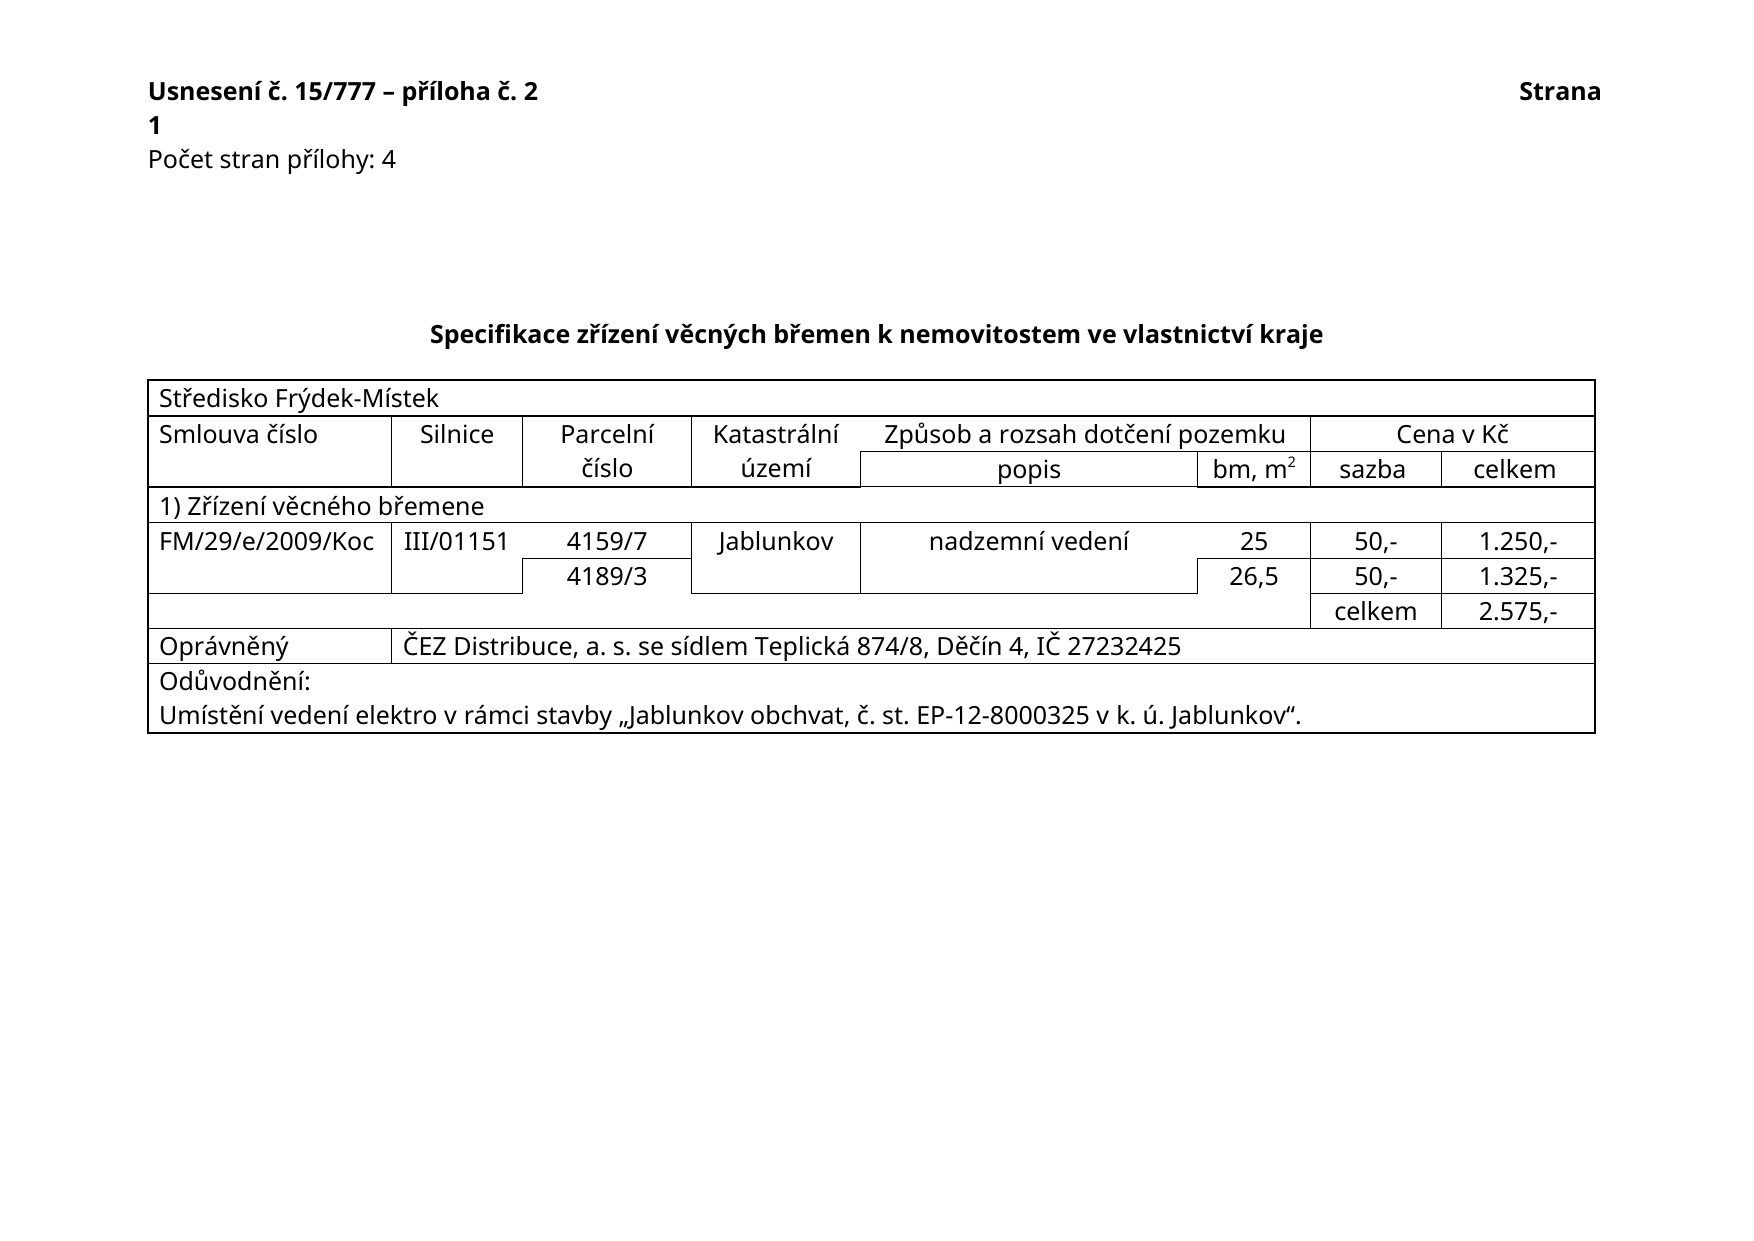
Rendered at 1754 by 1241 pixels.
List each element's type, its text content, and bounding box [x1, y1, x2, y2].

table_cell celkem [1311, 594, 1441, 628]
table_cell bm, m2 [1198, 452, 1310, 486]
table_cell Parcelní číslo [523, 417, 691, 486]
table_cell Silnice [392, 417, 522, 486]
table_cell celkem [1442, 452, 1594, 486]
table_cell nadzemní vedení [861, 523, 1198, 592]
table_header 50,- [1311, 523, 1441, 557]
table_cell 26,5 [1198, 559, 1310, 592]
table_header 25 [1198, 523, 1310, 557]
table_cell FM/29/e/2009/Koc [149, 523, 391, 592]
table_cell ČEZ Distribuce, a. s. se sídlem Teplická 874/8, Děčín 4, IČ 27232425 [392, 629, 1594, 663]
table_cell 4189/3 [523, 559, 691, 592]
table_cell [149, 593, 1310, 628]
table_cell Oprávněný [149, 629, 391, 663]
table_cell sazba [1311, 452, 1441, 486]
table_cell 50,- [1311, 559, 1441, 592]
table_header 4159/7 [523, 523, 691, 557]
text Specifikace zřízení věcných břemen k nemovitostem ve vlastnictví kraje [148, 320, 1606, 349]
table_header Cena v Kč [1311, 417, 1594, 451]
table_cell 2.575,- [1442, 594, 1594, 628]
table_cell Odůvodnění: Umístění vedení elektro v rámci stavby „Jablunkov obchvat, č. st. EP-12-8000325 v k. ú. Jablunkov“. [149, 664, 1594, 732]
table_cell Jablunkov [692, 523, 860, 592]
table_cell Smlouva číslo [149, 417, 391, 486]
table_header Středisko Frýdek-Místek [149, 381, 1594, 415]
table_cell III/01151 [392, 523, 523, 592]
table_cell popis [861, 452, 1197, 486]
table_header Způsob a rozsah dotčení pozemku [860, 417, 1310, 451]
table_cell 1) Zřízení věcného břemene [149, 487, 1594, 522]
table_cell 1.325,- [1442, 559, 1594, 592]
table_cell Katastrální území [692, 417, 860, 486]
table_header 1.250,- [1442, 523, 1594, 557]
